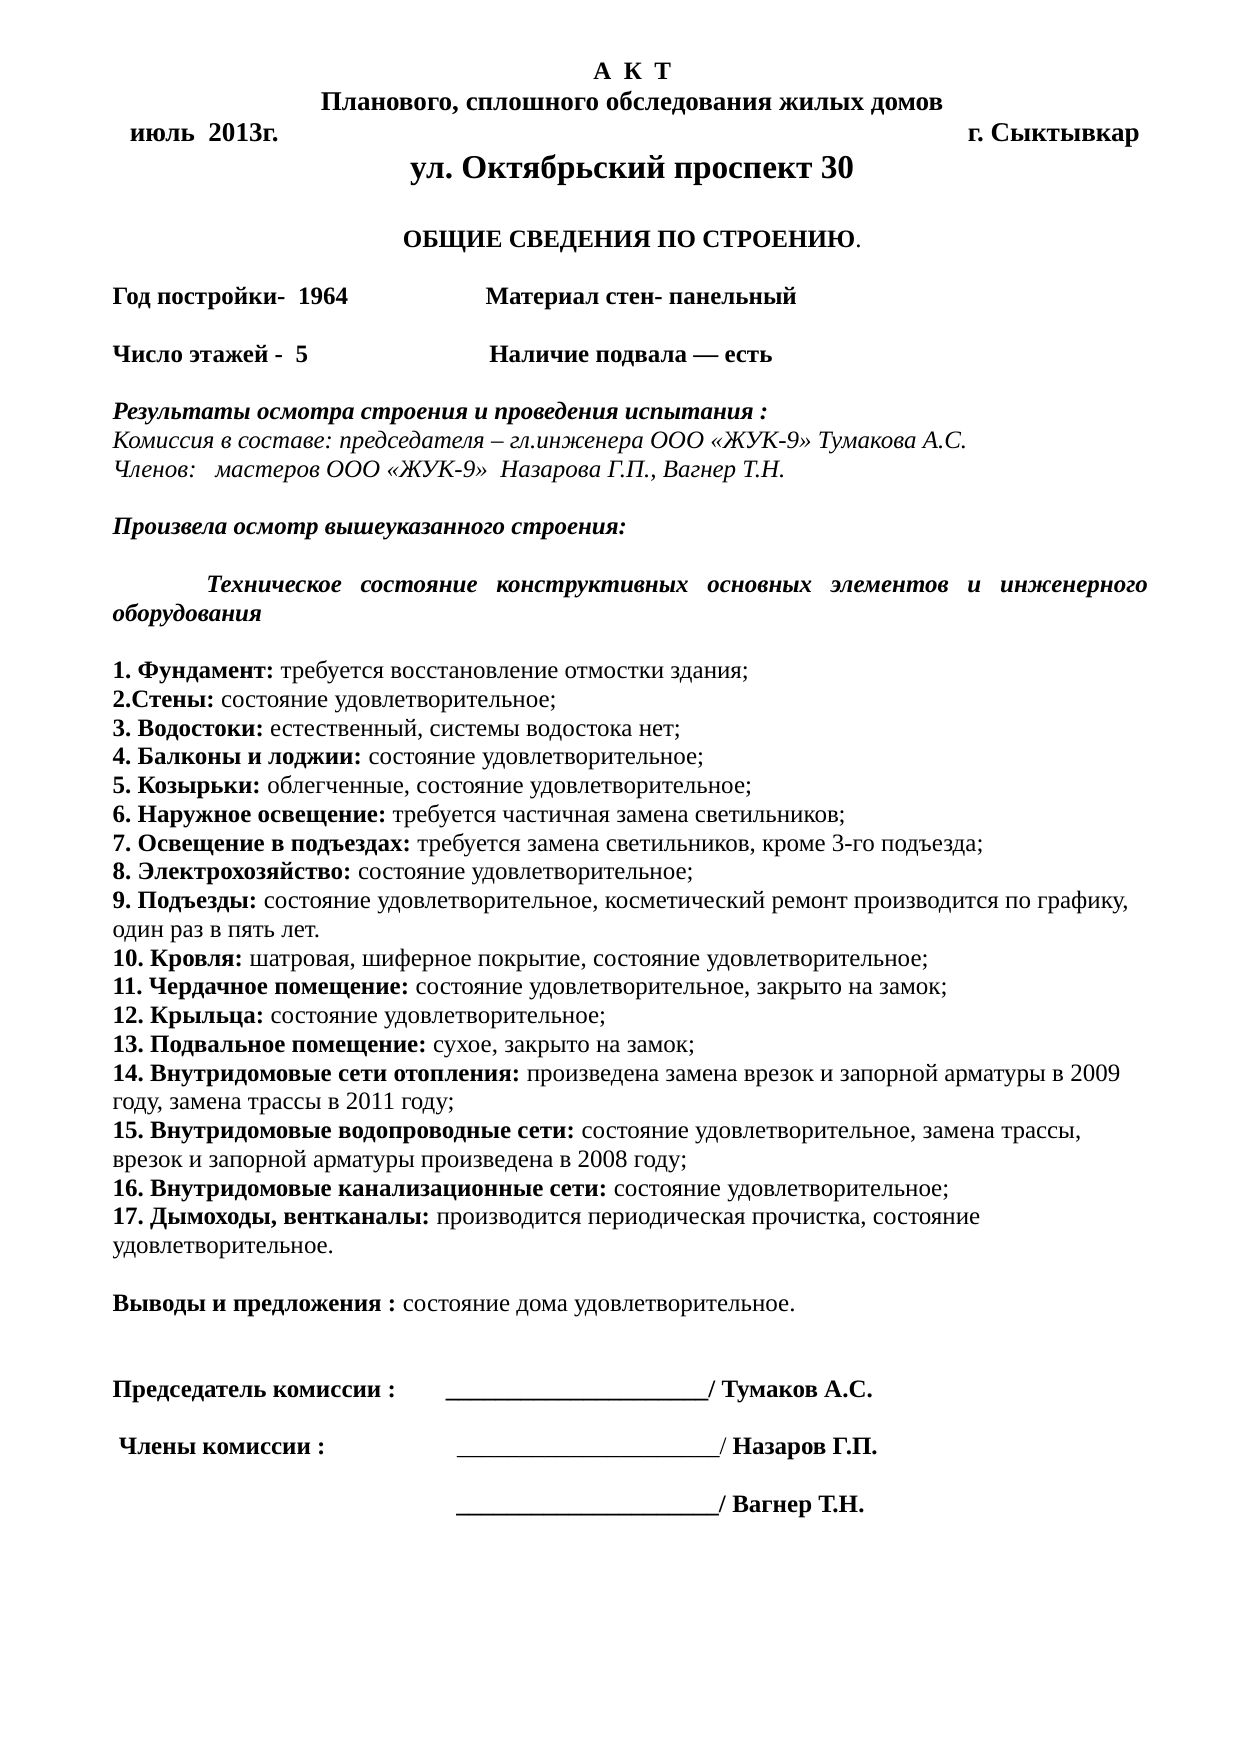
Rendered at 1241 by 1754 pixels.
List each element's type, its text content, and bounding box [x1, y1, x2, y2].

text 9. Подъезды: состояние удовлетворительное, косметический ремонт производится по графику, один раз в пять лет. [112, 885, 1152, 943]
text 17. Дымоходы, вентканалы: производится периодическая прочистка, состояние удовлетворительное. [112, 1201, 1152, 1259]
text Планового, сплошного обследования жилых домов [112, 85, 1152, 116]
text Произвела осмотр вышеуказанного строения: [112, 511, 1152, 540]
text ОБЩИЕ СВЕДЕНИЯ ПО СТРОЕНИЮ. [112, 224, 1152, 253]
text 10. Кровля: шатровая, шиферное покрытие, состояние удовлетворительное; [112, 943, 1152, 971]
text 12. Крыльца: состояние удовлетворительное; [112, 1000, 1152, 1029]
text _____________________/ Вагнер Т.Н. [112, 1489, 1152, 1518]
text 13. Подвальное помещение: сухое, закрыто на замок; [112, 1029, 1152, 1058]
text 1. Фундамент: требуется восстановление отмостки здания; [112, 655, 1152, 684]
text 15. Внутридомовые водопроводные сети: состояние удовлетворительное, замена трассы, врезок и запорной арматуры произведена в 2008 году; [112, 1115, 1152, 1173]
text 3. Водостоки: естественный, системы водостока нет; [112, 713, 1152, 741]
text 4. Балконы и лоджии: состояние удовлетворительное; [112, 741, 1152, 770]
text 11. Чердачное помещение: состояние удовлетворительное, закрыто на замок; [112, 971, 1152, 1000]
text 2.Стены: состояние удовлетворительное; [112, 684, 1152, 713]
text А К Т [112, 56, 1152, 85]
text Техническое состояние конструктивных основных элементов и инженерного оборудования [112, 569, 1152, 626]
text Число этажей - 5 Наличие подвала — есть [112, 339, 1152, 368]
text Комиссия в составе: председателя – гл.инженера ООО «ЖУК-9» Тумакова А.С. [112, 425, 1152, 454]
text Выводы и предложения : состояние дома удовлетворительное. [112, 1288, 1152, 1316]
text Членов: мастеров ООО «ЖУК-9» Назарова Г.П., Вагнер Т.Н. [112, 454, 1152, 483]
text 5. Козырьки: облегченные, состояние удовлетворительное; [112, 770, 1152, 799]
text 14. Внутридомовые сети отопления: произведена замена врезок и запорной арматуры в 2009 году, замена трассы в 2011 году; [112, 1058, 1152, 1115]
text Результаты осмотра строения и проведения испытания : [112, 396, 1152, 425]
text Год постройки- 1964 Материал стен- панельный [112, 281, 1152, 310]
text 16. Внутридомовые канализационные сети: состояние удовлетворительное; [112, 1173, 1152, 1201]
text 7. Освещение в подъездах: требуется замена светильников, кроме 3-го подъезда; [112, 828, 1152, 856]
text Члены комиссии : _____________________/ Назаров Г.П. [112, 1431, 1152, 1460]
text июль 2013г. г. Сыктывкар ул. Октябрьский проспект 30 [112, 116, 1152, 186]
text Председатель комиссии : _____________________/ Тумаков А.С. [112, 1374, 1152, 1403]
text 8. Электрохозяйство: состояние удовлетворительное; [112, 856, 1152, 885]
text 6. Наружное освещение: требуется частичная замена светильников; [112, 799, 1152, 828]
